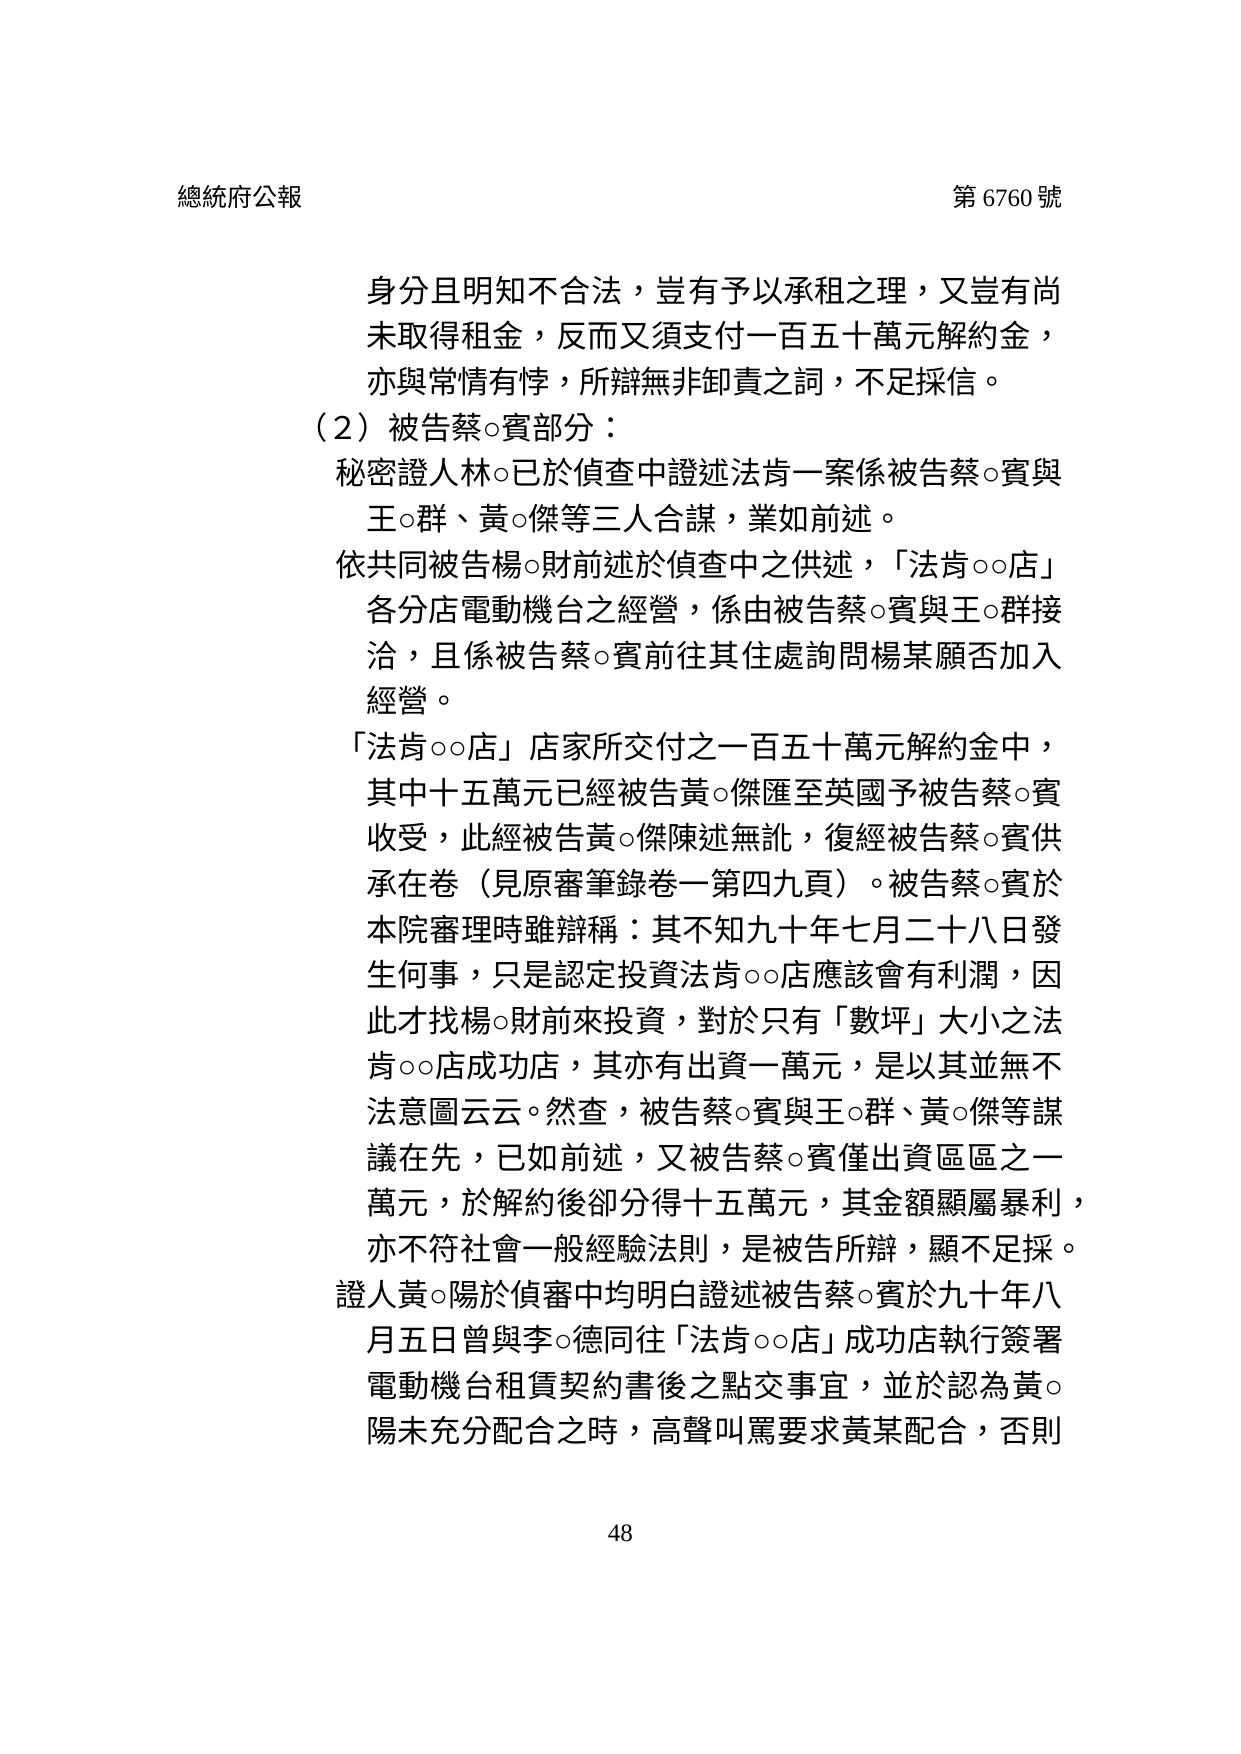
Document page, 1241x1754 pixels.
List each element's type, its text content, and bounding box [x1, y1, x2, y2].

text 依共同被告楊○財前述於偵查中之供述，「法肯○○店」各分店電動機台之經營，係由被告蔡○賓與王○群接洽，且係被告蔡○賓前往其住處詢問楊某願否加入經營。 [335, 539, 1063, 722]
text 「法肯○○店」店家所交付之一百五十萬元解約金中，其中十五萬元已經被告黃○傑匯至英國予被告蔡○賓收受，此經被告黃○傑陳述無訛，復經被告蔡○賓供承在卷（見原審筆錄卷一第四九頁）。被告蔡○賓於本院審理時雖辯稱：其不知九十年七月二十八日發生何事，只是認定投資法肯○○店應該會有利潤，因此才找楊○財前來投資，對於只有「數坪」大小之法肯○○店成功店，其亦有出資一萬元，是以其並無不法意圖云云。然查，被告蔡○賓與王○群、黃○傑等謀議在先，已如前述，又被告蔡○賓僅出資區區之一萬元，於解約後卻分得十五萬元，其金額顯屬暴利，亦不符社會一般經驗法則，是被告所辯，顯不足採。 [335, 722, 1063, 1269]
text （２）被告蔡○賓部分： [177, 403, 1063, 448]
text 身分且明知不合法，豈有予以承租之理，又豈有尚未取得租金，反而又須支付一百五十萬元解約金，亦與常情有悖，所辯無非卸責之詞，不足採信。 [335, 266, 1063, 403]
text 證人黃○陽於偵審中均明白證述被告蔡○賓於九十年八月五日曾與李○德同往「法肯○○店」成功店執行簽署電動機台租賃契約書後之點交事宜，並於認為黃○陽未充分配合之時，高聲叫罵要求黃某配合，否則 [335, 1269, 1063, 1452]
text 秘密證人林○已於偵查中證述法肯一案係被告蔡○賓與王○群、黃○傑等三人合謀，業如前述。 [335, 448, 1063, 539]
